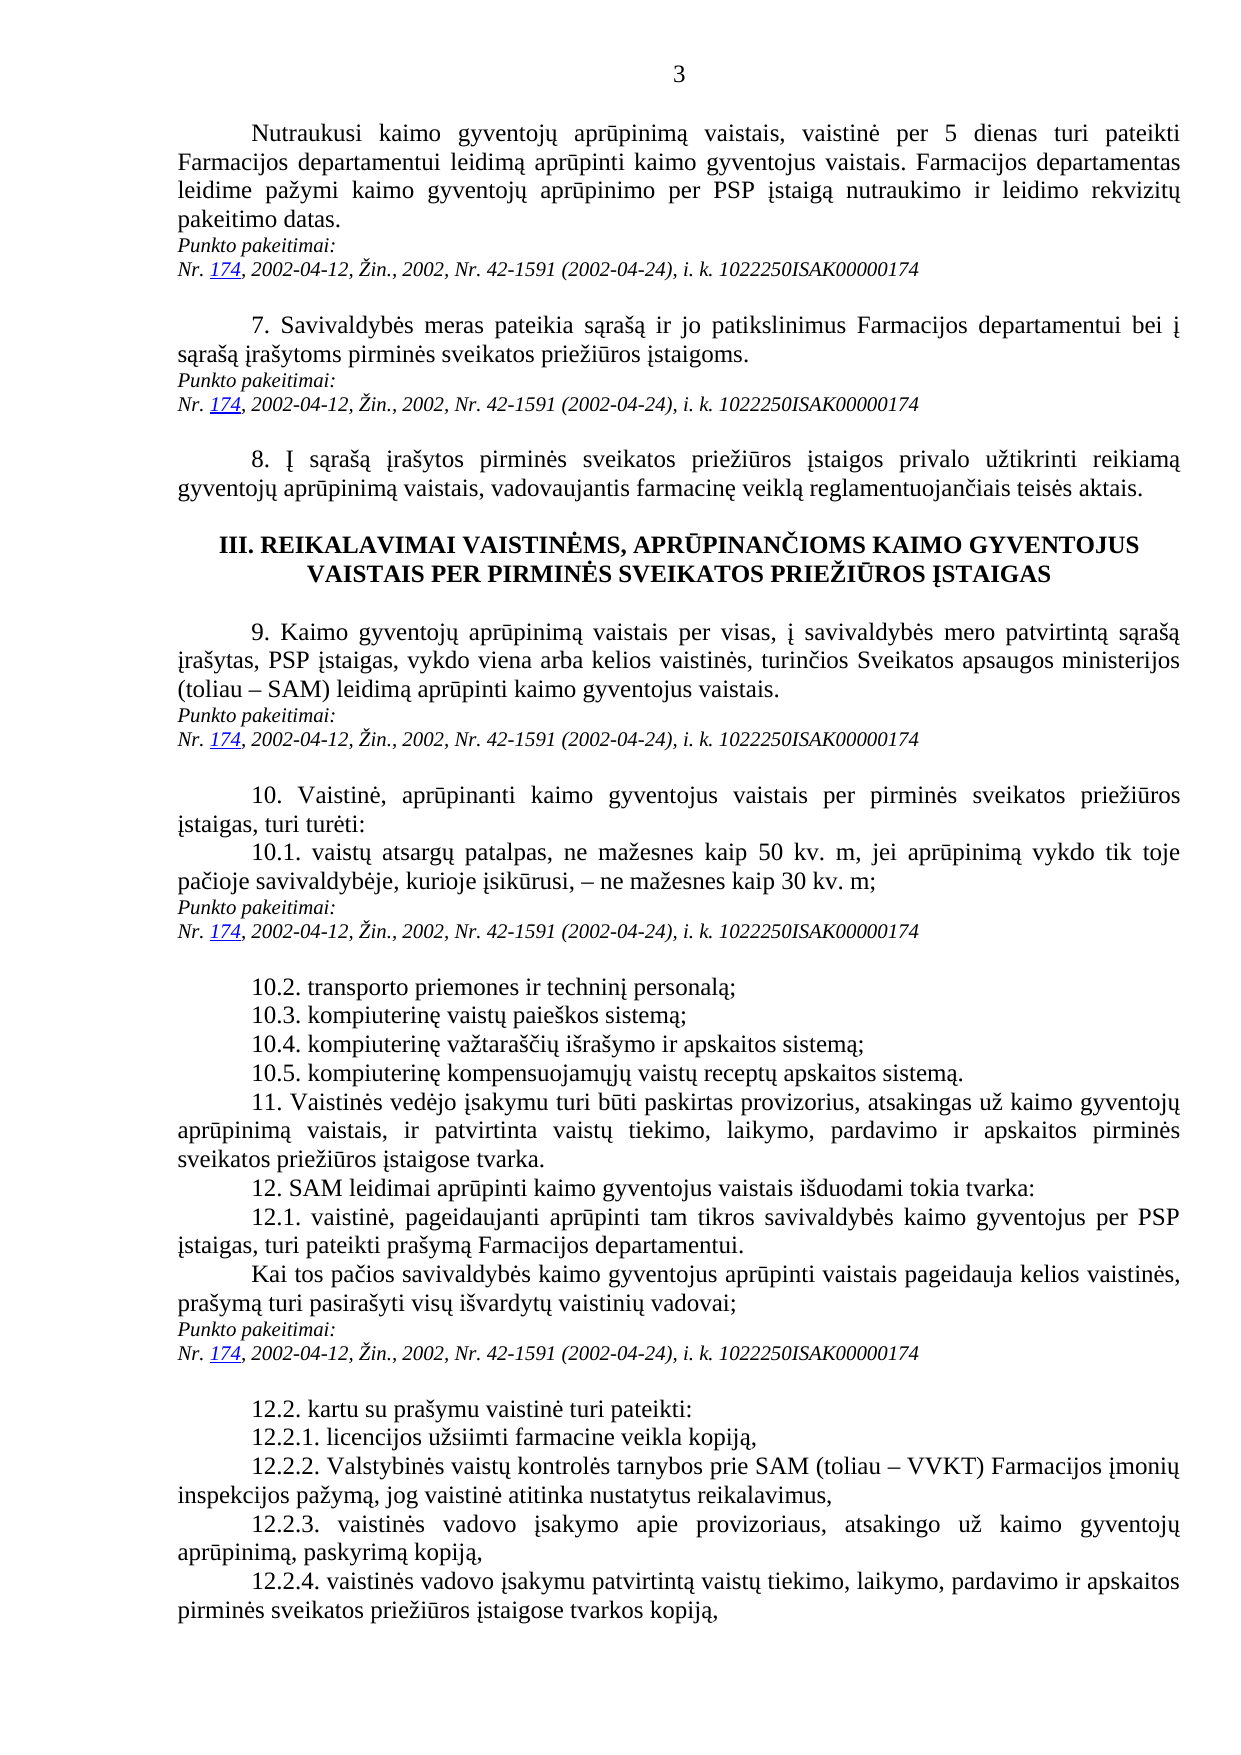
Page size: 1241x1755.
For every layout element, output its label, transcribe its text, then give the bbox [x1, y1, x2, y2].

text 12.2.2. Valstybinės vaistų kontrolės tarnybos prie SAM (toliau – VVKT) Farmacijos įmonių inspekcijos pažymą, jog vaistinė atitinka nustatytus reikalavimus, [177, 1451, 1181, 1509]
text 10.5. kompiuterinę kompensuojamųjų vaistų receptų apskaitos sistemą. [177, 1058, 1181, 1087]
text 12. SAM leidimai aprūpinti kaimo gyventojus vaistais išduodami tokia tvarka: [177, 1173, 1181, 1202]
text 12.2.4. vaistinės vadovo įsakymu patvirtintą vaistų tiekimo, laikymo, pardavimo ir apskaitos pirminės sveikatos priežiūros įstaigose tvarkos kopiją, [177, 1566, 1181, 1624]
text Nr. 174, 2002-04-12, Žin., 2002, Nr. 42-1591 (2002-04-24), i. k. 1022250ISAK00000174 [177, 1341, 1181, 1365]
text Punkto pakeitimai: [177, 703, 1181, 727]
text 10.1. vaistų atsargų patalpas, ne mažesnes kaip 50 kv. m, jei aprūpinimą vykdo tik toje pačioje savivaldybėje, kurioje įsikūrusi, – ne mažesnes kaip 30 kv. m; [177, 837, 1181, 895]
text 12.1. vaistinė, pageidaujanti aprūpinti tam tikros savivaldybės kaimo gyventojus per PSP įstaigas, turi pateikti prašymą Farmacijos departamentui. [177, 1202, 1181, 1259]
text Nutraukusi kaimo gyventojų aprūpinimą vaistais, vaistinė per 5 dienas turi pateikti Farmacijos departamentui leidimą aprūpinti kaimo gyventojus vaistais. Farmacijos departamentas leidime pažymi kaimo gyventojų aprūpinimo per PSP įstaigą nutraukimo ir leidimo rekvizitų pakeitimo datas. [177, 118, 1181, 233]
text 8. Į sąrašą įrašytos pirminės sveikatos priežiūros įstaigos privalo užtikrinti reikiamą gyventojų aprūpinimą vaistais, vadovaujantis farmacinę veiklą reglamentuojančiais teisės aktais. [177, 444, 1181, 502]
text 12.2.3. vaistinės vadovo įsakymo apie provizoriaus, atsakingo už kaimo gyventojų aprūpinimą, paskyrimą kopiją, [177, 1509, 1181, 1566]
text 7. Savivaldybės meras pateikia sąrašą ir jo patikslinimus Farmacijos departamentui bei į sąrašą įrašytoms pirminės sveikatos priežiūros įstaigoms. [177, 310, 1181, 367]
text 9. Kaimo gyventojų aprūpinimą vaistais per visas, į savivaldybės mero patvirtintą sąrašą įrašytas, PSP įstaigas, vykdo viena arba kelios vaistinės, turinčios Sveikatos apsaugos ministerijos (toliau – SAM) leidimą aprūpinti kaimo gyventojus vaistais. [177, 617, 1181, 703]
text Nr. 174, 2002-04-12, Žin., 2002, Nr. 42-1591 (2002-04-24), i. k. 1022250ISAK00000174 [177, 919, 1181, 943]
text 12.2. kartu su prašymu vaistinė turi pateikti: [177, 1394, 1181, 1422]
text Nr. 174, 2002-04-12, Žin., 2002, Nr. 42-1591 (2002-04-24), i. k. 1022250ISAK00000174 [177, 257, 1181, 281]
text 12.2.1. licencijos užsiimti farmacine veikla kopiją, [177, 1422, 1181, 1451]
text Nr. 174, 2002-04-12, Žin., 2002, Nr. 42-1591 (2002-04-24), i. k. 1022250ISAK00000174 [177, 392, 1181, 416]
text Nr. 174, 2002-04-12, Žin., 2002, Nr. 42-1591 (2002-04-24), i. k. 1022250ISAK00000174 [177, 727, 1181, 751]
text 11. Vaistinės vedėjo įsakymu turi būti paskirtas provizorius, atsakingas už kaimo gyventojų aprūpinimą vaistais, ir patvirtinta vaistų tiekimo, laikymo, pardavimo ir apskaitos pirminės sveikatos priežiūros įstaigose tvarka. [177, 1087, 1181, 1173]
text 10.3. kompiuterinę vaistų paieškos sistemą; [177, 1001, 1181, 1029]
text III. Reikalavimai vaistinėms, aprūpinančioms kaimo gyventojus vaistais per pirminės sveikatos priežiūros įstaigas [177, 531, 1181, 588]
text 10.2. transporto priemones ir techninį personalą; [177, 972, 1181, 1001]
text Punkto pakeitimai: [177, 233, 1181, 257]
text Punkto pakeitimai: [177, 1317, 1181, 1341]
text Kai tos pačios savivaldybės kaimo gyventojus aprūpinti vaistais pageidauja kelios vaistinės, prašymą turi pasirašyti visų išvardytų vaistinių vadovai; [177, 1259, 1181, 1317]
text 10.4. kompiuterinę važtaraščių išrašymo ir apskaitos sistemą; [177, 1029, 1181, 1058]
text 10. Vaistinė, aprūpinanti kaimo gyventojus vaistais per pirminės sveikatos priežiūros įstaigas, turi turėti: [177, 780, 1181, 837]
text Punkto pakeitimai: [177, 895, 1181, 919]
text Punkto pakeitimai: [177, 367, 1181, 392]
